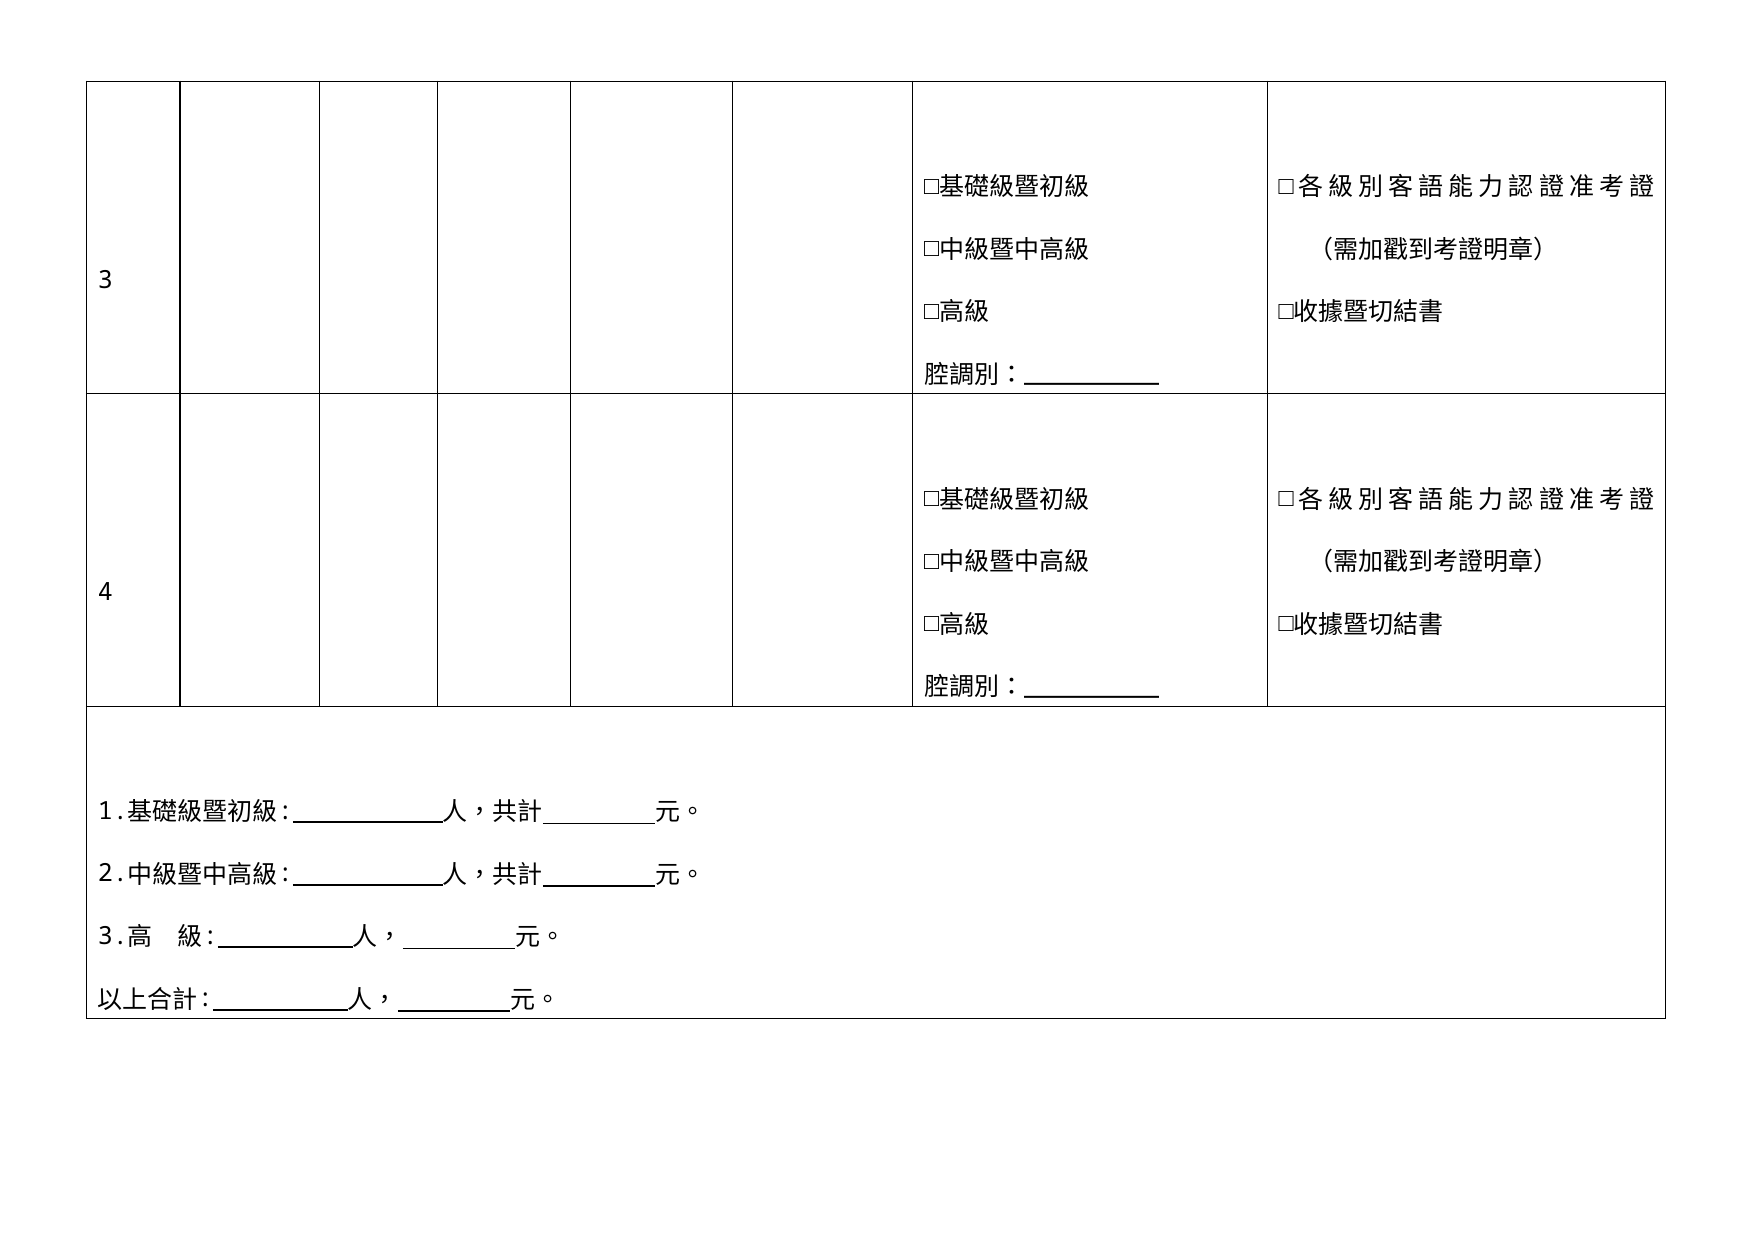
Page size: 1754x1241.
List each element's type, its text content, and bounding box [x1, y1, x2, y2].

table_cell [320, 82, 437, 393]
table_cell □基礎級暨初級 □中級暨中高級 □高級 腔調別：_________ [913, 82, 1267, 393]
table_cell □基礎級暨初級 □中級暨中高級 □高級 腔調別：_________ [913, 394, 1267, 706]
table_cell [438, 82, 570, 393]
table_cell [181, 394, 319, 706]
table_cell [181, 82, 319, 393]
table_cell [438, 394, 570, 706]
table_cell □各級別客語能力認證准考證 （需加戳到考證明章） □收據暨切結書 [1268, 82, 1665, 393]
table_cell 1.基礎級暨初級: 人，共計 元。 2.中級暨中高級: 人，共計 元。 3.高 級: 人， 元。 以上合計: 人， 元。 [87, 707, 1665, 1018]
table_cell [733, 82, 912, 393]
table_cell [571, 82, 732, 393]
table_cell □各級別客語能力認證准考證 （需加戳到考證明章） □收據暨切結書 [1268, 394, 1665, 706]
table_cell 3 [87, 82, 179, 393]
table_cell 4 [87, 394, 179, 706]
table_cell [320, 394, 437, 706]
table_cell [733, 394, 912, 706]
table_cell [571, 394, 732, 706]
